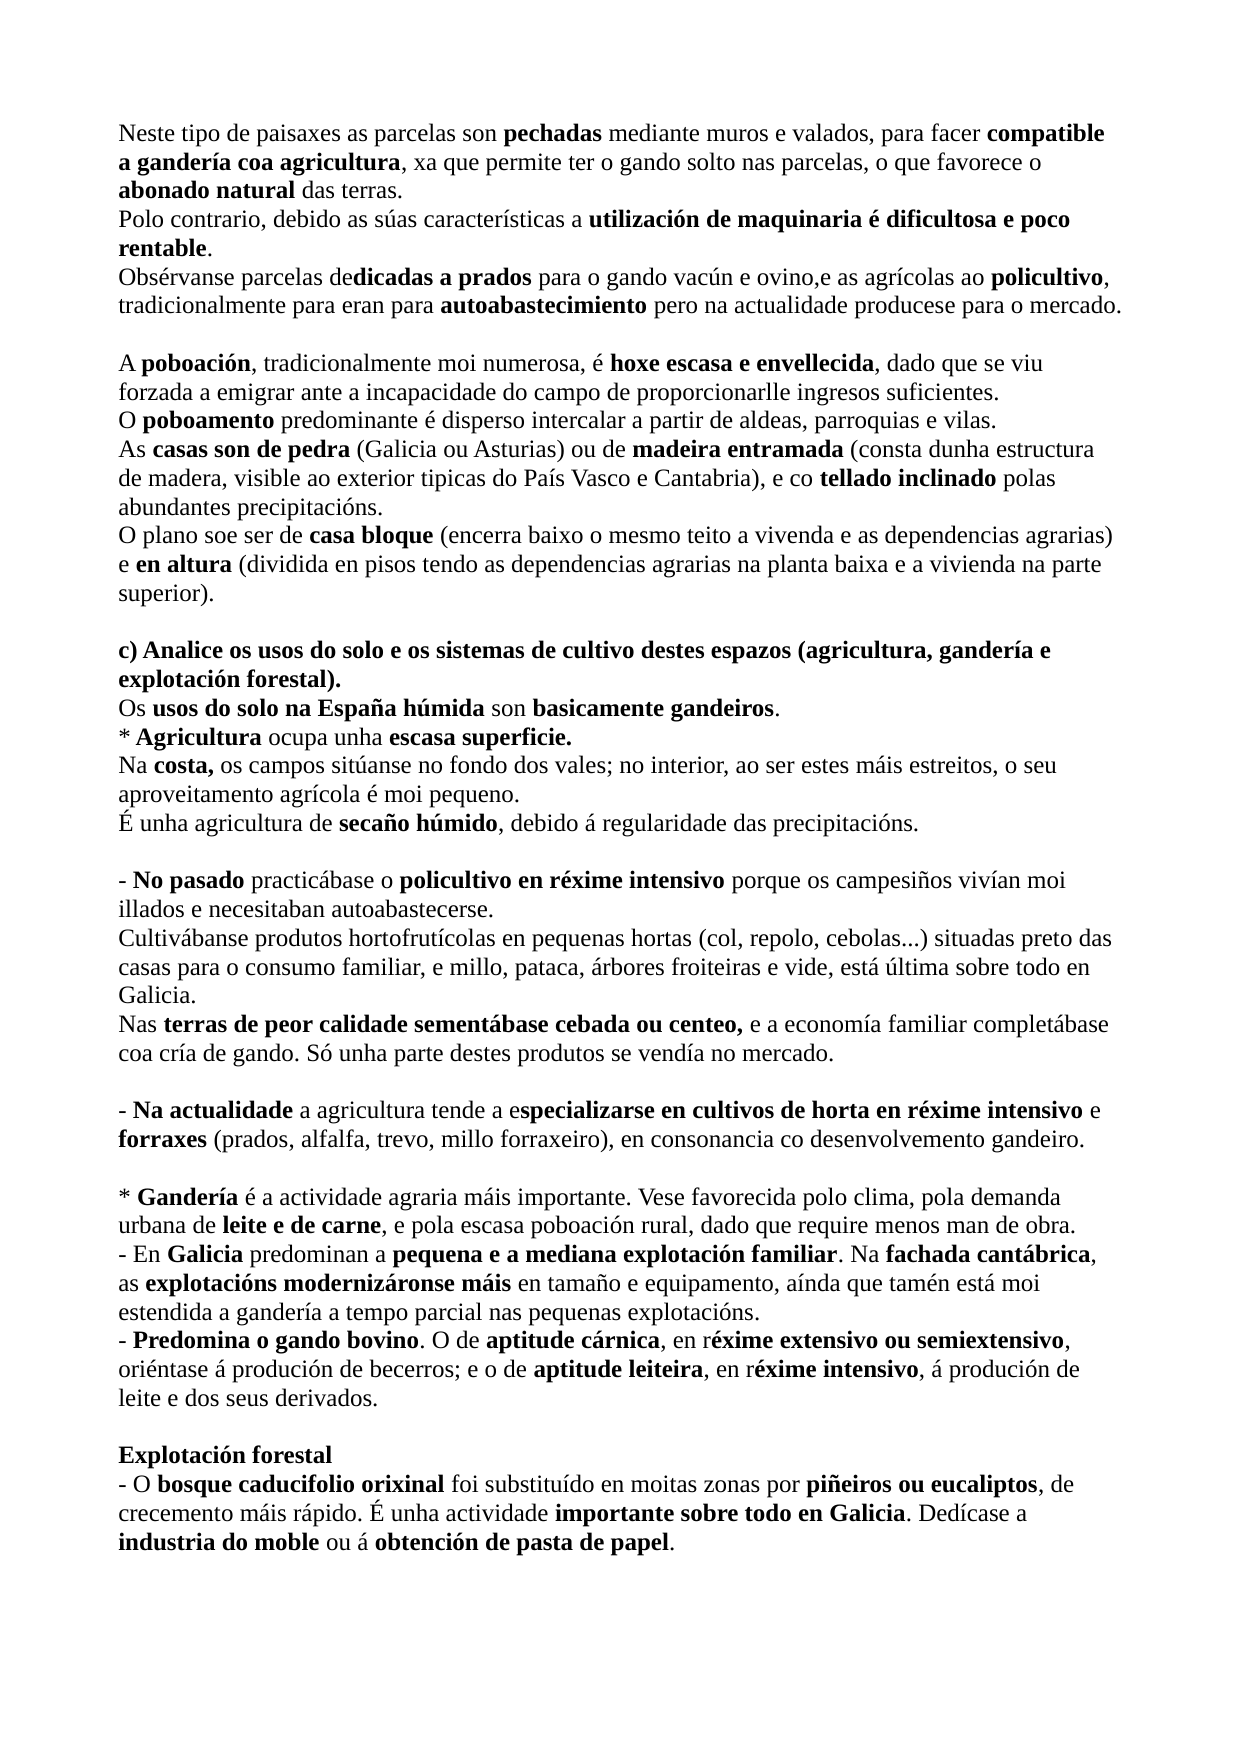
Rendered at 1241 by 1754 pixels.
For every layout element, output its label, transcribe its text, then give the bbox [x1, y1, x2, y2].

text * Agricultura ocupa unha escasa superficie. [118, 722, 1122, 751]
text Polo contrario, debido as súas características a utilización de maquinaria é dificultosa e poco rentable. [118, 204, 1122, 262]
text Cultivábanse produtos hortofrutícolas en pequenas hortas (col, repolo, cebolas...) situadas preto das casas para o consumo familiar, e millo, pataca, árbores froiteiras e vide, está última sobre todo en Galicia. [118, 923, 1122, 1009]
text Nas terras de peor calidade sementábase cebada ou centeo, e a economía familiar completábase coa cría de gando. Só unha parte destes produtos se vendía no mercado. [118, 1009, 1122, 1067]
text O plano soe ser de casa bloque (encerra baixo o mesmo teito a vivenda e as dependencias agrarias) e en altura (dividida en pisos tendo as dependencias agrarias na planta baixa e a vivienda na parte superior). [118, 521, 1122, 607]
text Explotación forestal [118, 1441, 1122, 1469]
text A poboación, tradicionalmente moi numerosa, é hoxe escasa e envellecida, dado que se viu forzada a emigrar ante a incapacidade do campo de proporcionarlle ingresos suficientes. [118, 348, 1122, 406]
text c) Analice os usos do solo e os sistemas de cultivo destes espazos (agricultura, gandería e explotación forestal). [118, 636, 1122, 693]
text * Gandería é a actividade agraria máis importante. Vese favorecida polo clima, pola demanda urbana de leite e de carne, e pola escasa poboación rural, dado que require menos man de obra. [118, 1182, 1122, 1239]
text Obsérvanse parcelas dedicadas a prados para o gando vacún e ovino,e as agrícolas ao policultivo, tradicionalmente para eran para autoabastecimiento pero na actualidade producese para o mercado. [118, 262, 1122, 319]
text O poboamento predominante é disperso intercalar a partir de aldeas, parroquias e vilas. [118, 406, 1122, 434]
text Os usos do solo na España húmida son basicamente gandeiros. [118, 693, 1122, 722]
text - No pasado practicábase o policultivo en réxime intensivo porque os campesiños vivían moi illados e necesitaban autoabastecerse. [118, 866, 1122, 923]
text Na costa, os campos sitúanse no fondo dos vales; no interior, ao ser estes máis estreitos, o seu aproveitamento agrícola é moi pequeno. [118, 751, 1122, 808]
text Neste tipo de paisaxes as parcelas son pechadas mediante muros e valados, para facer compatible a gandería coa agricultura, xa que permite ter o gando solto nas parcelas, o que favorece o abonado natural das terras. [118, 118, 1122, 204]
text - Predomina o gando bovino. O de aptitude cárnica, en réxime extensivo ou semiextensivo, oriéntase á produción de becerros; e o de aptitude leiteira, en réxime intensivo, á produción de leite e dos seus derivados. [118, 1326, 1122, 1412]
text É unha agricultura de secaño húmido, debido á regularidade das precipitacións. [118, 808, 1122, 837]
text As casas son de pedra (Galicia ou Asturias) ou de madeira entramada (consta dunha estructura de madera, visible ao exterior tipicas do País Vasco e Cantabria), e co tellado inclinado polas abundantes precipitacións. [118, 434, 1122, 521]
text - En Galicia predominan a pequena e a mediana explotación familiar. Na fachada cantábrica, as explotacións modernizáronse máis en tamaño e equipamento, aínda que tamén está moi estendida a gandería a tempo parcial nas pequenas explotacións. [118, 1239, 1122, 1326]
text - O bosque caducifolio orixinal foi substituído en moitas zonas por piñeiros ou eucaliptos, de crecemento máis rápido. É unha actividade importante sobre todo en Galicia. Dedícase a industria do moble ou á obtención de pasta de papel. [118, 1469, 1122, 1556]
text - Na actualidade a agricultura tende a especializarse en cultivos de horta en réxime intensivo e forraxes (prados, alfalfa, trevo, millo forraxeiro), en consonancia co desenvolvemento gandeiro. [118, 1096, 1122, 1153]
